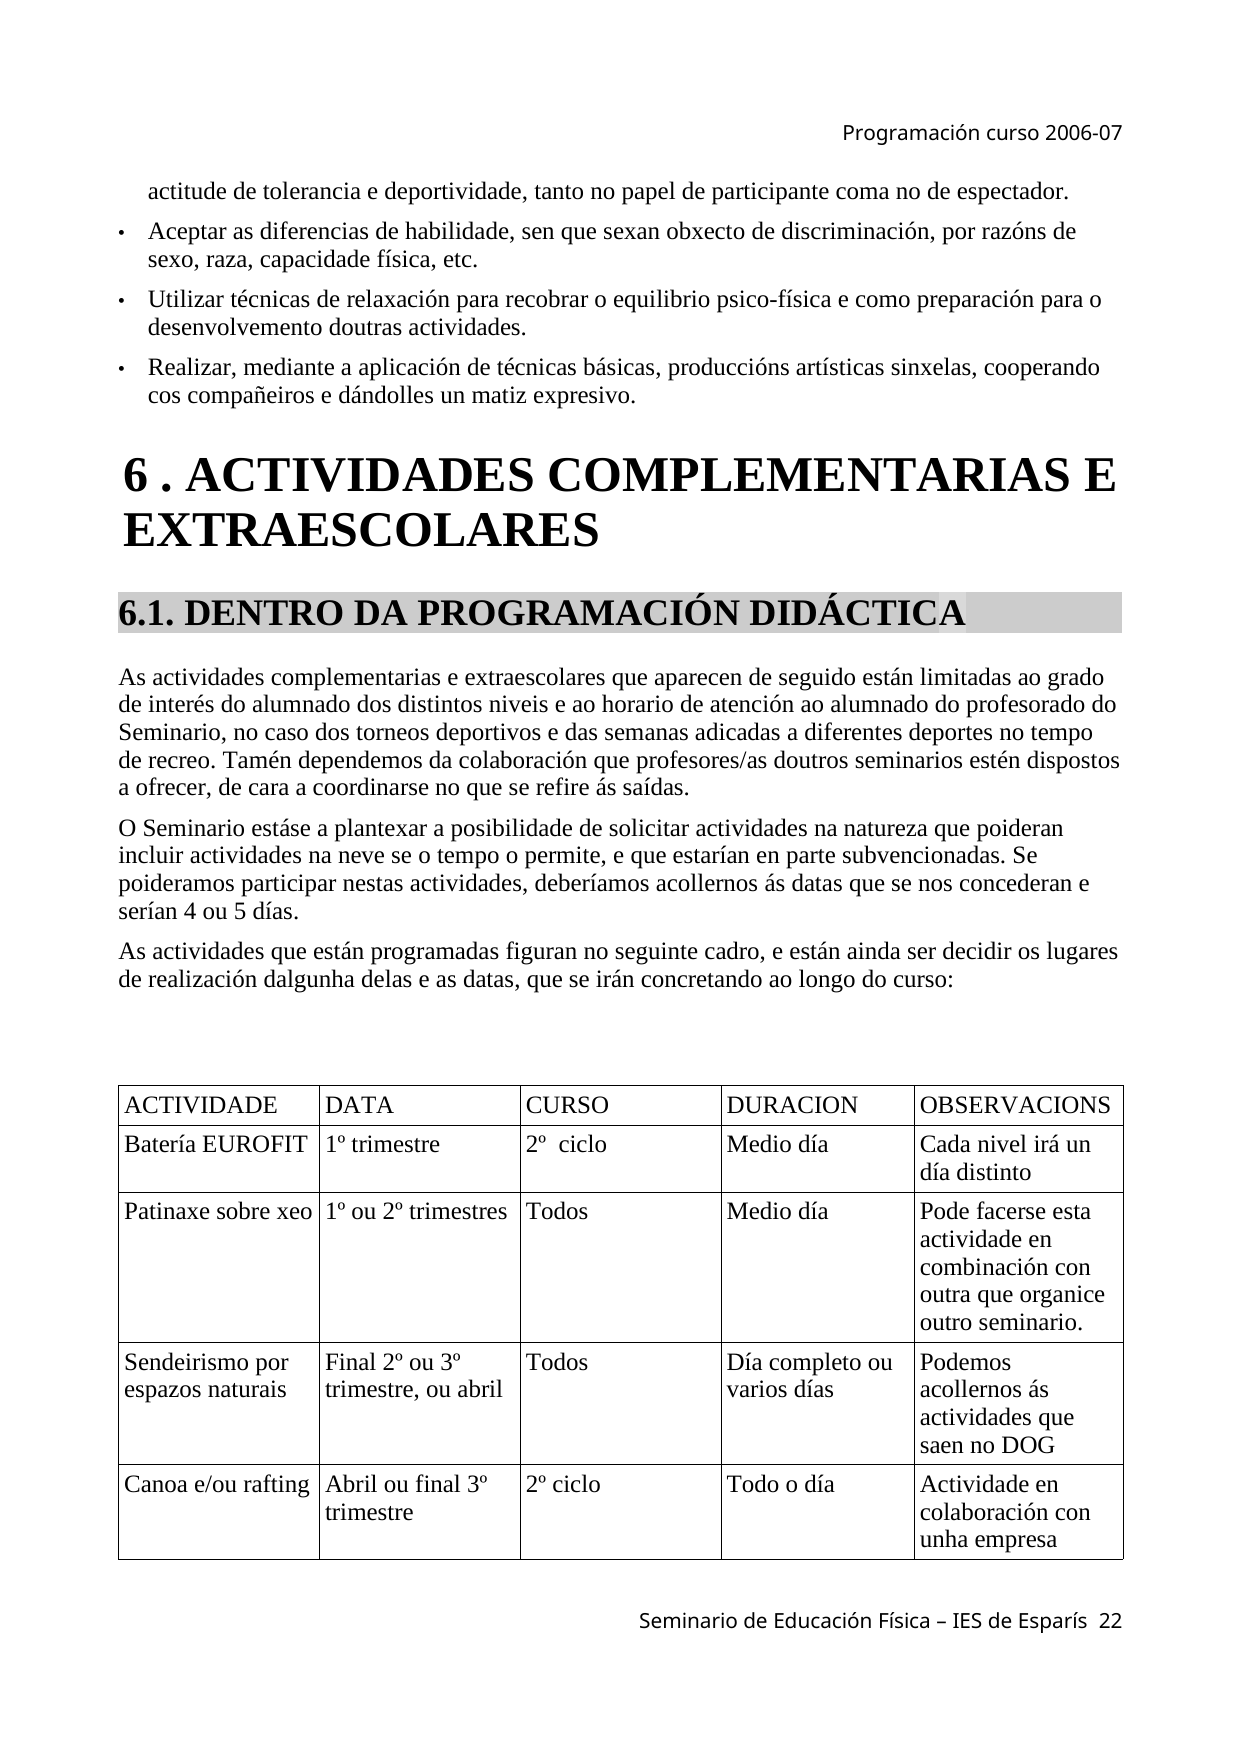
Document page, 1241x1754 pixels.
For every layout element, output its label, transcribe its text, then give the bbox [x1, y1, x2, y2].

table_header ACTIVIDADE [119, 1086, 319, 1125]
list actitude de tolerancia e deportividade, tanto no papel de participante coma no de espectador. [118, 177, 1122, 205]
subtitle 6.1. DENTRO DA PROGRAMACIÓN DIDÁCTICA [118, 592, 1122, 633]
table_cell Todos [521, 1343, 721, 1464]
table_header OBSERVACIONS [915, 1086, 1123, 1125]
list Aceptar as diferencias de habilidade, sen que sexan obxecto de discriminación, por razóns de sexo, raza, capacidade física, etc. [118, 217, 1122, 273]
table_cell 1º trimestre [320, 1126, 520, 1192]
subtitle 6 . ACTIVIDADES COMPLEMENTARIAS E EXTRAESCOLARES [120, 444, 1122, 560]
table_cell Todos [521, 1193, 721, 1342]
table_cell 2º ciclo [521, 1465, 721, 1559]
table_cell Batería EUROFIT [119, 1126, 319, 1192]
table_cell Abril ou final 3º trimestre [320, 1465, 520, 1559]
table_cell Medio día [722, 1126, 914, 1192]
table_header DURACION [722, 1086, 914, 1125]
table_header CURSO [521, 1086, 721, 1125]
text As actividades complementarias e extraescolares que aparecen de seguido están limitadas ao grado de interés do alumnado dos distintos niveis e ao horario de atención ao alumnado do profesorado do Seminario, no caso dos torneos deportivos e das semanas adicadas a diferentes deportes no tempo de recreo. Tamén dependemos da colaboración que profesores/as doutros seminarios estén dispostos a ofrecer, de cara a coordinarse no que se refire ás saídas. [118, 663, 1122, 801]
table_cell Final 2º ou 3º trimestre, ou abril [320, 1343, 520, 1464]
table_cell Cada nivel irá un día distinto [915, 1126, 1123, 1192]
table_cell Podemos acollernos ás actividades que saen no DOG [915, 1343, 1123, 1464]
text As actividades que están programadas figuran no seguinte cadro, e están ainda ser decidir os lugares de realización dalgunha delas e as datas, que se irán concretando ao longo do curso: [118, 937, 1122, 992]
table_cell 1º ou 2º trimestres [320, 1193, 520, 1342]
table_header DATA [320, 1086, 520, 1125]
table_cell 2º ciclo [521, 1126, 721, 1192]
table_cell Actividade en colaboración con unha empresa [915, 1465, 1123, 1559]
table_cell Pode facerse esta actividade en combinación con outra que organice outro seminario. [915, 1193, 1123, 1342]
table_cell Medio día [722, 1193, 914, 1342]
table_cell Día completo ou varios días [722, 1343, 914, 1464]
table_cell Sendeirismo por espazos naturais [119, 1343, 319, 1464]
table_cell Patinaxe sobre xeo [119, 1193, 319, 1342]
list Utilizar técnicas de relaxación para recobrar o equilibrio psico-física e como preparación para o desenvolvemento doutras actividades. [118, 285, 1122, 341]
list Realizar, mediante a aplicación de técnicas básicas, produccións artísticas sinxelas, cooperando cos compañeiros e dándolles un matiz expresivo. [118, 353, 1122, 408]
table_cell Todo o día [722, 1465, 914, 1559]
table_cell Canoa e/ou rafting [119, 1465, 319, 1559]
text O Seminario estáse a plantexar a posibilidade de solicitar actividades na natureza que poideran incluir actividades na neve se o tempo o permite, e que estarían en parte subvencionadas. Se poideramos participar nestas actividades, deberíamos acollernos ás datas que se nos concederan e serían 4 ou 5 días. [118, 814, 1122, 924]
